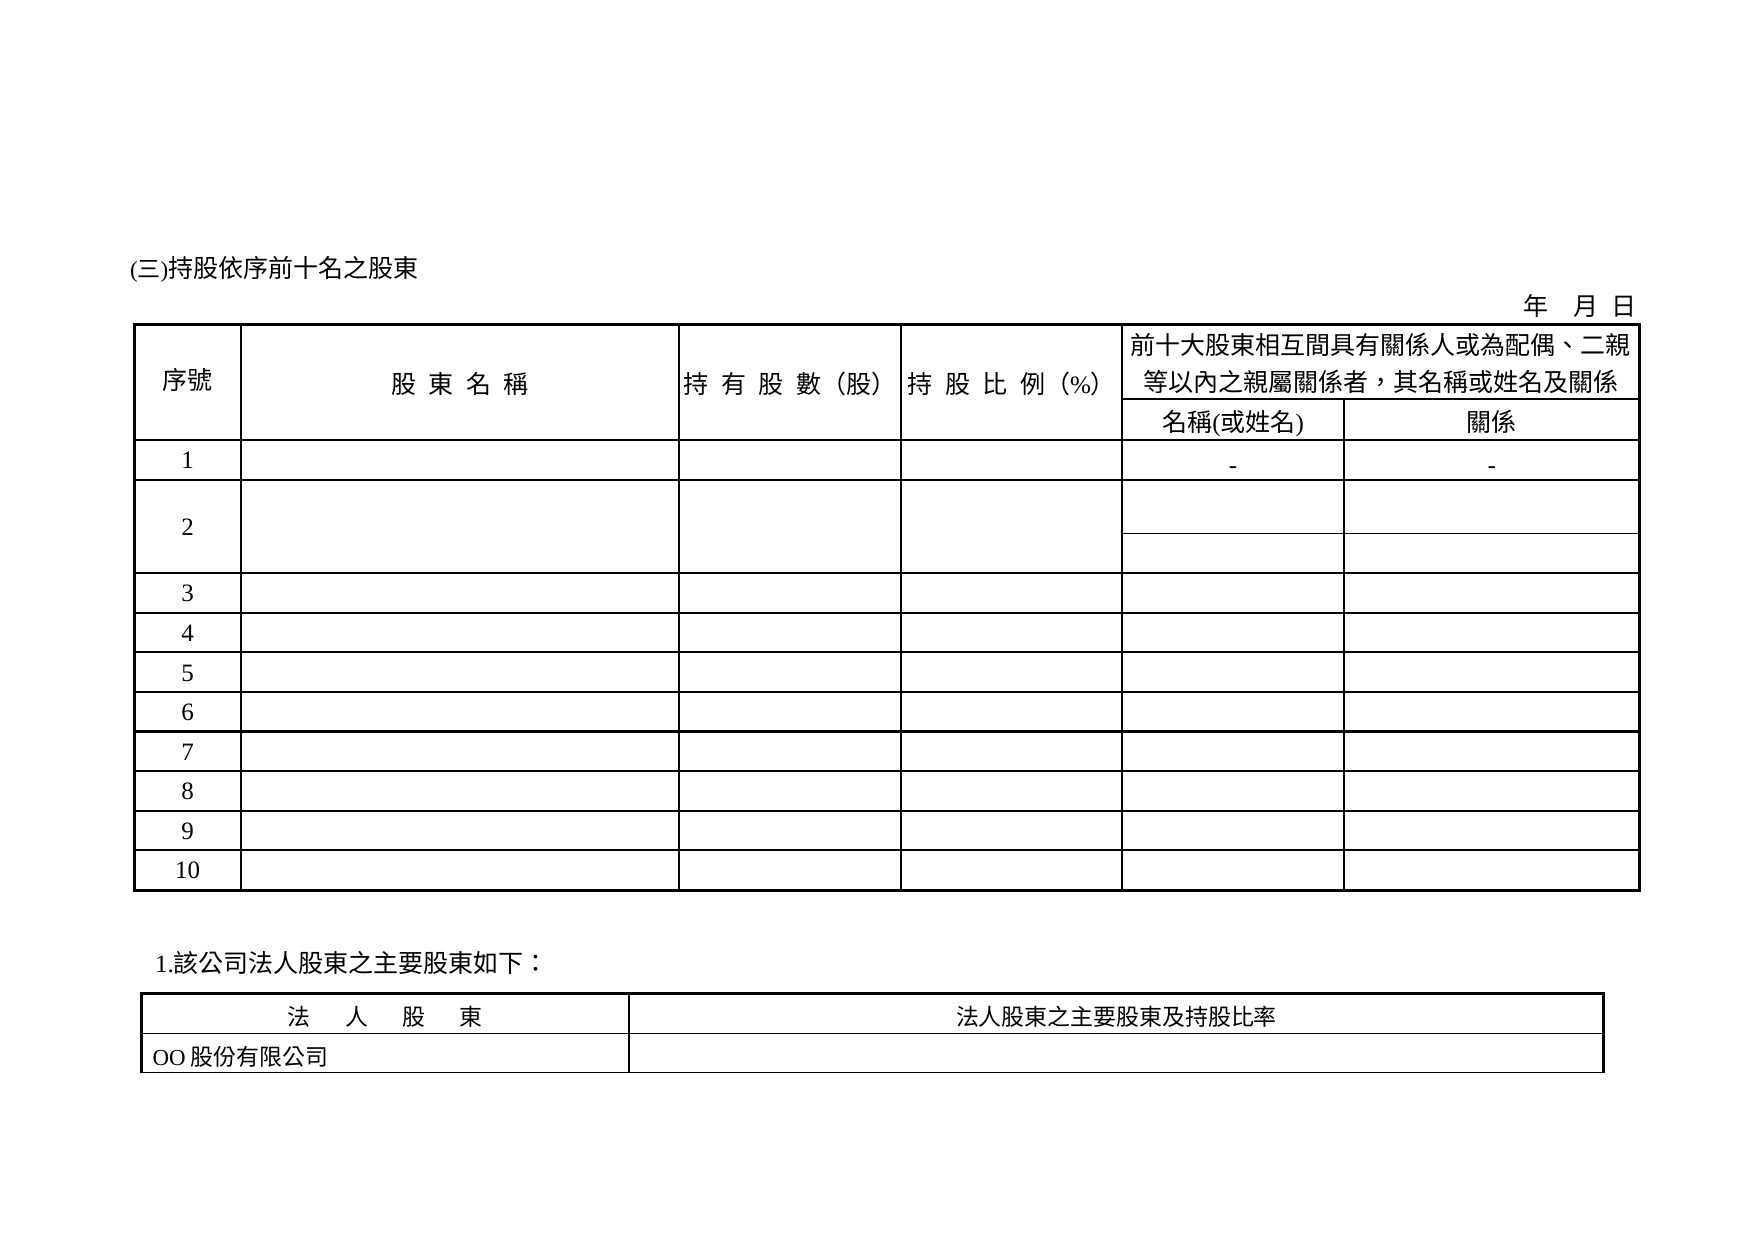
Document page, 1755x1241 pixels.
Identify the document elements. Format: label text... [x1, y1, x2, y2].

table_cell [1123, 614, 1343, 651]
table_cell [242, 812, 678, 849]
table_cell [1123, 733, 1343, 770]
table_cell 2 [136, 481, 240, 572]
table_header 股 東 名 稱 [242, 326, 678, 439]
table_cell 6 [136, 693, 240, 730]
table_cell [1345, 481, 1638, 532]
table_cell [1345, 812, 1638, 849]
table_cell [680, 772, 900, 809]
table_cell [1123, 574, 1343, 612]
table_cell [1345, 653, 1638, 691]
table_cell [680, 441, 900, 478]
table_cell [680, 574, 900, 612]
table_cell [1345, 733, 1638, 770]
table_cell 9 [136, 812, 240, 849]
table_cell - [1345, 441, 1638, 478]
table_cell 關係 [1345, 400, 1638, 439]
table_cell [1345, 851, 1638, 889]
table_cell [902, 574, 1121, 612]
table_cell [1345, 614, 1638, 651]
table_cell [680, 653, 900, 691]
table_cell [1123, 693, 1343, 730]
table_cell [242, 574, 678, 612]
table_cell - [1123, 441, 1343, 478]
table_cell [1123, 534, 1343, 572]
table_cell [1345, 772, 1638, 809]
table_cell [902, 653, 1121, 691]
table_cell [1123, 653, 1343, 691]
table_header 持 股 比 例（%） [902, 326, 1121, 439]
table_cell [242, 733, 678, 770]
table_cell [242, 772, 678, 809]
table_cell [680, 851, 900, 889]
table_cell [902, 441, 1121, 478]
table_header 序號 [136, 326, 240, 439]
table_cell [902, 772, 1121, 809]
table_cell 1 [136, 441, 240, 478]
table_cell [1123, 812, 1343, 849]
table_cell [1345, 534, 1638, 572]
table_cell [1345, 574, 1638, 612]
table_cell [902, 614, 1121, 651]
table_cell 8 [136, 772, 240, 809]
table_cell 3 [136, 574, 240, 612]
table_header 持 有 股 數（股） [680, 326, 900, 439]
table_cell [680, 614, 900, 651]
table_header 法 人 股 東 [143, 995, 628, 1032]
table_cell [242, 693, 678, 730]
table_cell [1123, 851, 1343, 889]
table_cell [1123, 772, 1343, 809]
table_cell [902, 851, 1121, 889]
table_cell OO股份有限公司 [143, 1034, 628, 1072]
text 年 月 日 [180, 285, 1636, 323]
table_cell [680, 481, 900, 572]
table_cell [902, 733, 1121, 770]
table_cell [242, 851, 678, 889]
table_cell [1123, 481, 1343, 532]
table_cell [680, 693, 900, 730]
table_cell 7 [136, 733, 240, 770]
table_cell [680, 812, 900, 849]
table_cell [902, 812, 1121, 849]
table_cell [242, 614, 678, 651]
table_cell [902, 481, 1121, 572]
table_cell [1345, 693, 1638, 730]
table_cell 10 [136, 851, 240, 889]
table_cell 名稱(或姓名) [1123, 400, 1343, 439]
table_cell [242, 441, 678, 478]
text (三)持股依序前十名之股東 [130, 248, 1606, 285]
table_cell [630, 1034, 1602, 1072]
table_header 前十大股東相互間具有關係人或為配偶、二親等以內之親屬關係者，其名稱或姓名及關係 [1123, 326, 1638, 398]
table_cell 4 [136, 614, 240, 651]
table_cell [902, 693, 1121, 730]
table_cell 5 [136, 653, 240, 691]
table_cell [680, 733, 900, 770]
table_header 法人股東之主要股東及持股比率 [630, 995, 1602, 1032]
table_cell [242, 653, 678, 691]
table_cell [242, 481, 678, 572]
text 1.該公司法人股東之主要股東如下： [130, 942, 1606, 979]
